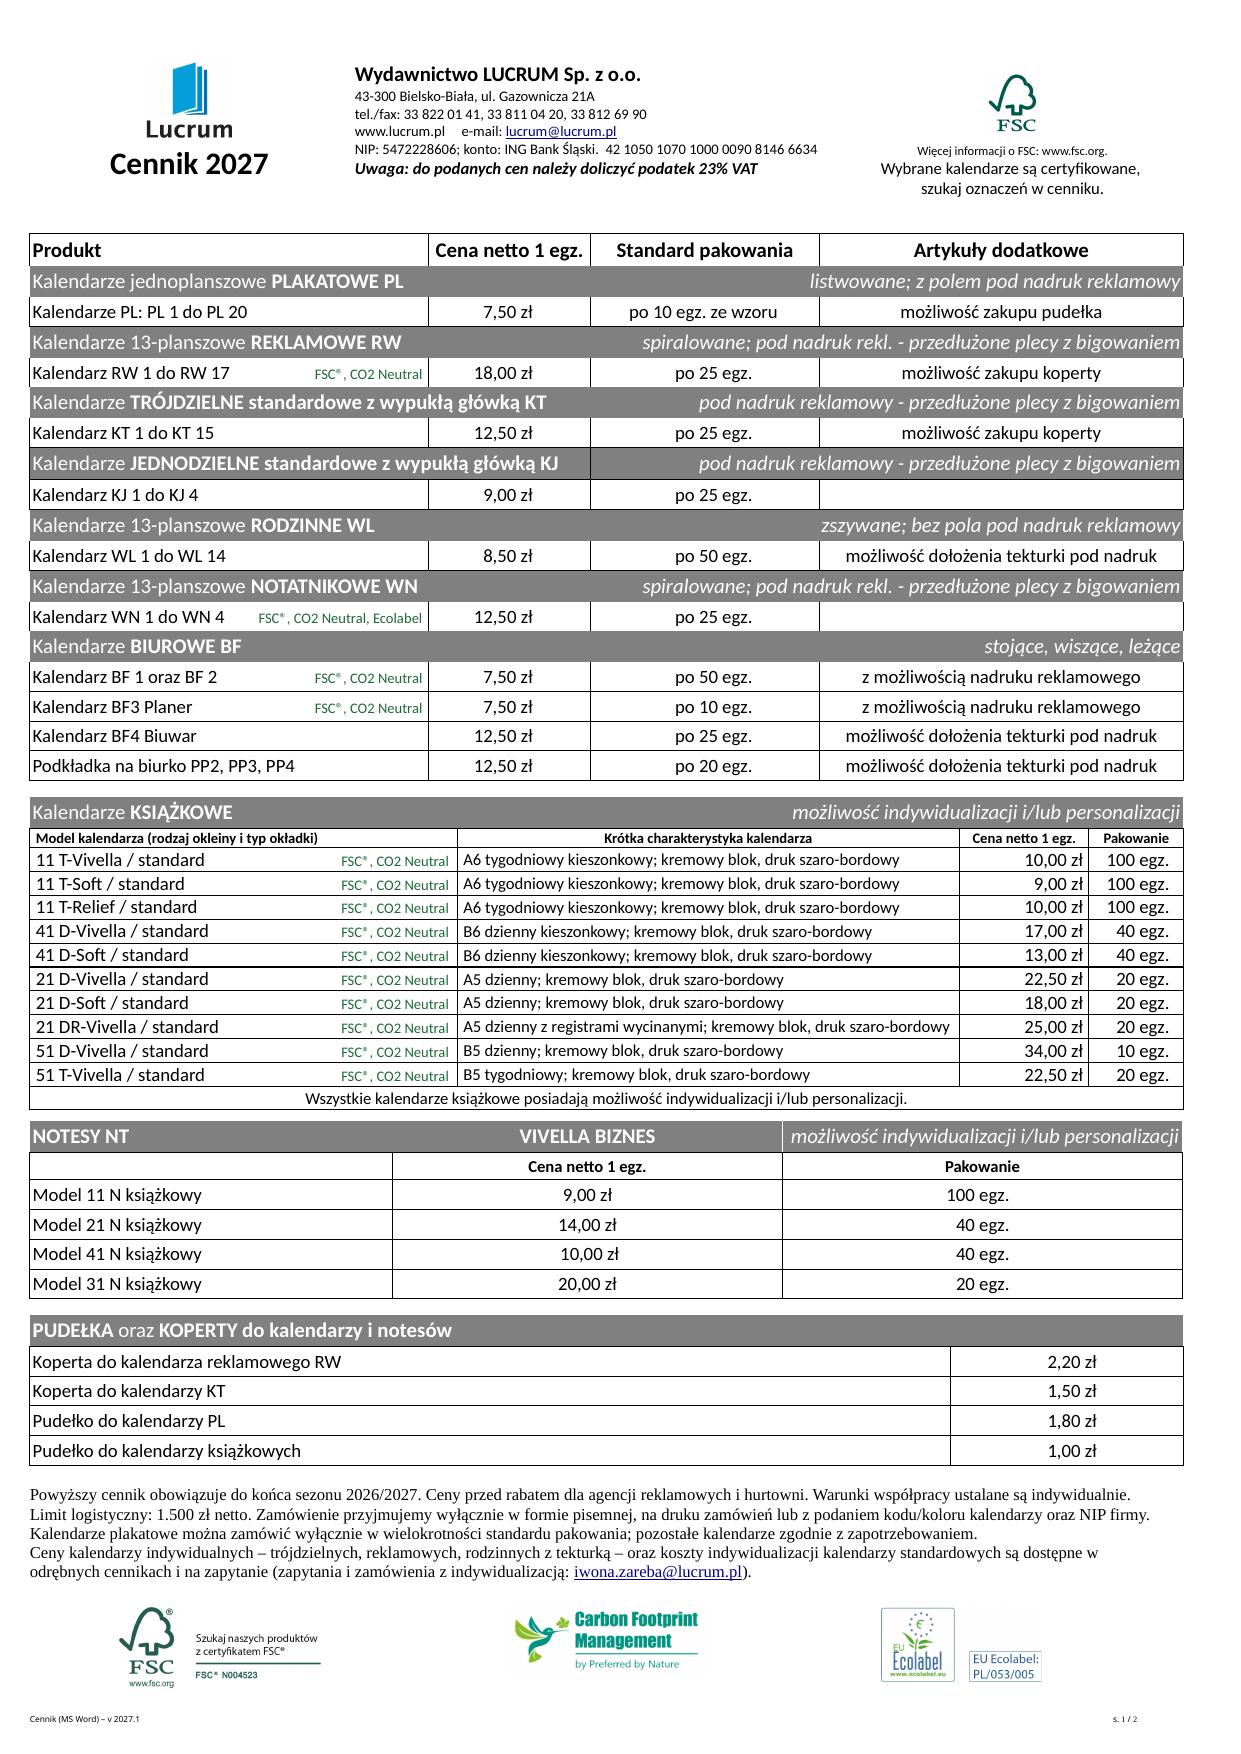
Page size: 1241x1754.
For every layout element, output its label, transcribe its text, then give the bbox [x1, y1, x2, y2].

table_cell z możliwością nadruku reklamowego [820, 692, 1183, 721]
table_cell 1,80 zł [951, 1406, 1183, 1435]
table_cell 10,00 zł [393, 1240, 782, 1268]
table_cell 11 T-Soft / standard FSC®, CO2 Neutral [30, 872, 457, 894]
table_cell pod nadruk reklamowy - przedłużone plecy z bigowaniem [591, 387, 1183, 418]
table_header [30, 1595, 408, 1693]
table_cell możliwość zakupu pudełka [820, 297, 1183, 326]
table_cell Kalendarz BF3 Planer FSC®, CO2 Neutral [30, 692, 428, 721]
table_cell Koperta do kalendarza reklamowego RW [30, 1347, 950, 1376]
table_cell 13,00 zł [960, 944, 1088, 966]
table_cell A6 tygodniowy kieszonkowy; kremowy blok, druk szaro-bordowy [458, 848, 959, 871]
table_cell A6 tygodniowy kieszonkowy; kremowy blok, druk szaro-bordowy [458, 872, 959, 894]
table_cell spiralowane; pod nadruk rekl. - przedłużone plecy z bigowaniem [591, 571, 1183, 602]
table_cell 11 T-Relief / standard FSC®, CO2 Neutral [30, 896, 457, 918]
table_cell spiralowane; pod nadruk rekl. - przedłużone plecy z bigowaniem [591, 327, 1183, 358]
table_cell po 50 egz. [591, 541, 819, 570]
table_cell B6 dzienny kieszonkowy; kremowy blok, druk szaro-bordowy [458, 944, 959, 966]
table_cell Wszystkie kalendarze książkowe posiadają możliwość indywidualizacji i/lub personalizacji. [30, 1087, 1183, 1109]
table_cell Model kalendarza (rodzaj okleiny i typ okładki) [30, 829, 457, 847]
picture [509, 1602, 708, 1676]
table_cell 40 egz. [1089, 944, 1183, 966]
table_cell 20 egz. [1089, 1063, 1183, 1086]
picture [879, 1604, 1042, 1684]
table_cell 25,00 zł [960, 1015, 1088, 1038]
table_cell 7,50 zł [429, 692, 590, 721]
table_cell Kalendarz WL 1 do WL 14 [30, 541, 428, 570]
table_cell po 25 egz. [591, 722, 819, 750]
text Ceny kalendarzy indywidualnych – trójdzielnych, reklamowych, rodzinnych z tekturką – oraz koszty indywidualizacji kalendarzy standardowych są dostępne w odrębnych cennikach i na zapytanie (zapytania i zamówienia z indywidualizacją: iwona.zareba@lucrum.pl). [29, 1543, 1167, 1581]
table_cell po 25 egz. [591, 602, 819, 631]
table_cell 40 egz. [1089, 920, 1183, 942]
table_cell [820, 602, 1183, 631]
table_header Cena netto 1 egz. [429, 234, 590, 266]
table_header Kalendarze KSIĄŻKOWE [30, 797, 605, 828]
table_cell Kalendarze 13-planszowe RODZINNE WL [30, 510, 591, 541]
table_cell Kalendarze JEDNODZIELNE standardowe z wypukłą główką KJ [30, 448, 590, 479]
table_cell Model 41 N książkowy [30, 1240, 392, 1268]
table_cell 100 egz. [1089, 896, 1183, 918]
table_cell listwowane; z polem pod nadruk reklamowy [591, 266, 1183, 297]
table_cell Pakowanie [783, 1153, 1182, 1179]
table_cell A5 dzienny; kremowy blok, druk szaro-bordowy [458, 991, 959, 1014]
table_cell po 25 egz. [591, 480, 819, 509]
table_cell z możliwością nadruku reklamowego [820, 662, 1183, 691]
table_cell Kalendarze 13-planszowe REKLAMOWE RW [30, 327, 591, 358]
table_cell stojące, wiszące, leżące [591, 631, 1183, 662]
table_cell 51 D-Vivella / standard FSC®, CO2 Neutral [30, 1039, 457, 1062]
table_cell zszywane; bez pola pod nadruk reklamowy [591, 510, 1183, 541]
table_header Artykuły dodatkowe [820, 234, 1183, 266]
table_cell 10,00 zł [960, 896, 1088, 918]
table_cell 17,00 zł [960, 920, 1088, 942]
table_cell Pudełko do kalendarzy książkowych [30, 1436, 950, 1465]
table_cell 40 egz. [783, 1240, 1182, 1268]
table_cell 21 D-Soft / standard FSC®, CO2 Neutral [30, 991, 457, 1014]
table_cell A6 tygodniowy kieszonkowy; kremowy blok, druk szaro-bordowy [458, 896, 959, 918]
text , [29, 1466, 1167, 1471]
table_cell po 50 egz. [591, 662, 819, 691]
table_cell Kalendarz BF 1 oraz BF 2 FSC®, CO2 Neutral [30, 662, 428, 691]
table_cell możliwość zakupu koperty [820, 358, 1183, 387]
table_cell 20 egz. [783, 1270, 1182, 1298]
table_cell Kalendarze TRÓJDZIELNE standardowe z wypukłą główką KT [30, 387, 591, 418]
table_cell 8,50 zł [429, 541, 590, 570]
table_cell możliwość dołożenia tekturki pod nadruk [820, 751, 1183, 780]
table_cell 12,50 zł [429, 722, 590, 750]
table_header możliwość indywidualizacji i/lub personalizacji [605, 797, 1183, 828]
table_cell Model 11 N książkowy [30, 1180, 392, 1209]
table_cell 20 egz. [1089, 1015, 1183, 1038]
table_cell możliwość dołożenia tekturki pod nadruk [820, 722, 1183, 750]
table_cell 9,00 zł [960, 872, 1088, 894]
table_cell Koperta do kalendarzy KT [30, 1377, 950, 1405]
table_cell 20 egz. [1089, 991, 1183, 1014]
table_cell po 25 egz. [591, 358, 819, 387]
table_cell Cena netto 1 egz. [960, 829, 1088, 847]
table_cell 7,50 zł [429, 662, 590, 691]
table_header NOTESY NT [30, 1121, 392, 1152]
table_cell po 25 egz. [591, 418, 819, 447]
table_cell po 20 egz. [591, 751, 819, 780]
table_cell Kalendarze PL: PL 1 do PL 20 [30, 297, 428, 326]
table_cell 9,00 zł [393, 1180, 782, 1209]
table_cell 20 egz. [1089, 968, 1183, 990]
table_cell 34,00 zł [960, 1039, 1088, 1062]
table_cell 100 egz. [1089, 872, 1183, 894]
table_header Produkt [30, 234, 428, 266]
table_cell 51 T-Vivella / standard FSC®, CO2 Neutral [30, 1063, 457, 1086]
table_header [409, 1595, 787, 1693]
table_cell A5 dzienny z registrami wycinanymi; kremowy blok, druk szaro-bordowy [458, 1015, 959, 1038]
table_cell Kalendarz KJ 1 do KJ 4 [30, 480, 428, 509]
table_cell możliwość dołożenia tekturki pod nadruk [820, 541, 1183, 570]
table_cell Model 21 N książkowy [30, 1210, 392, 1239]
table_cell Kalendarz WN 1 do WN 4 FSC®, CO2 Neutral, Ecolabel [30, 602, 428, 631]
table_header Standard pakowania [591, 234, 819, 266]
table_cell 41 D-Vivella / standard FSC®, CO2 Neutral [30, 920, 457, 942]
table_cell 21 D-Vivella / standard FSC®, CO2 Neutral [30, 968, 457, 990]
table_cell 22,50 zł [960, 1063, 1088, 1086]
table_cell 10,00 zł [960, 848, 1088, 871]
table_cell 7,50 zł [429, 297, 590, 326]
table_cell B5 dzienny; kremowy blok, druk szaro-bordowy [458, 1039, 959, 1062]
table_cell Kalendarze jednoplanszowe PLAKATOWE PL [30, 266, 591, 297]
table_cell 14,00 zł [393, 1210, 782, 1239]
table_cell pod nadruk reklamowy - przedłużone plecy z bigowaniem [591, 448, 1183, 479]
table_cell Krótka charakterystyka kalendarza [458, 829, 959, 847]
table_cell 20,00 zł [393, 1270, 782, 1298]
table_cell 1,00 zł [951, 1436, 1183, 1465]
table_cell Pakowanie [1089, 829, 1183, 847]
table_cell B6 dzienny kieszonkowy; kremowy blok, druk szaro-bordowy [458, 920, 959, 942]
table_cell 41 D-Soft / standard FSC®, CO2 Neutral [30, 944, 457, 966]
table_cell 2,20 zł [951, 1347, 1183, 1376]
table_cell Cena netto 1 egz. [393, 1153, 782, 1179]
table_cell 11 T-Vivella / standard FSC®, CO2 Neutral [30, 848, 457, 871]
table_cell 18,00 zł [429, 358, 590, 387]
table_cell A5 dzienny; kremowy blok, druk szaro-bordowy [458, 968, 959, 990]
table_cell 10 egz. [1089, 1039, 1183, 1062]
table_cell Kalendarz RW 1 do RW 17 FSC®, CO2 Neutral [30, 358, 428, 387]
picture [116, 1602, 323, 1691]
table_cell 12,50 zł [429, 751, 590, 780]
table_header Wydawnictwo LUCRUM Sp. z o.o. 43-300 Bielsko-Biała, ul. Gazownicza 21A tel./fax: 33 822 01 41, 33 811 04 20, 33 812 69 90 www.lucrum.pl e-mail: lucrum@lucrum.pl NIP: 5472228606; konto: ING Bank Śląski. 42 1050 1070 1000 0090 8146 6634 Uwaga: do podanych cen należy doliczyć podatek 23% VAT [349, 56, 851, 204]
table_header Cennik 2027 [30, 56, 349, 204]
table_cell po 10 egz. ze wzoru [591, 297, 819, 326]
table_cell 12,50 zł [429, 602, 590, 631]
table_header Więcej informacji o FSC: www.fsc.org. Wybrane kalendarze są certyfikowane, szukaj oznaczeń w cenniku. [851, 56, 1174, 204]
picture [984, 70, 1041, 138]
table_cell 12,50 zł [429, 418, 590, 447]
table_cell [820, 480, 1183, 509]
table_cell możliwość zakupu koperty [820, 418, 1183, 447]
table_cell 21 DR-Vivella / standard FSC®, CO2 Neutral [30, 1015, 457, 1038]
picture [145, 61, 234, 139]
table_header [788, 1595, 1167, 1693]
table_cell 9,00 zł [429, 480, 590, 509]
table_cell 100 egz. [783, 1180, 1182, 1209]
table_cell 1,50 zł [951, 1377, 1183, 1405]
table_cell Kalendarz BF4 Biuwar [30, 722, 428, 750]
table_cell 100 egz. [1089, 848, 1183, 871]
table_header możliwość indywidualizacji i/lub personalizacji [783, 1121, 1182, 1152]
table_cell Pudełko do kalendarzy PL [30, 1406, 950, 1435]
table_cell Model 31 N książkowy [30, 1270, 392, 1298]
table_cell 40 egz. [783, 1210, 1182, 1239]
table_cell 22,50 zł [960, 968, 1088, 990]
text Powyższy cennik obowiązuje do końca sezonu 2026/2027. Ceny przed rabatem dla agencji reklamowych i hurtowni. Warunki współpracy ustalane są indywidualnie. Limit logistyczny: 1.500 zł netto. Zamówienie przyjmujemy wyłącznie w formie pisemnej, na druku zamówień lub z podaniem kodu/koloru kalendarzy oraz NIP firmy. [29, 1485, 1167, 1523]
table_header PUDEŁKA oraz KOPERTY do kalendarzy i notesów [30, 1315, 1183, 1346]
text Kalendarze plakatowe można zamówić wyłącznie w wielokrotności standardu pakowania; pozostałe kalendarze zgodnie z zapotrzebowaniem. [29, 1523, 1167, 1543]
table_cell po 10 egz. [591, 692, 819, 721]
table_cell Kalendarze 13-planszowe NOTATNIKOWE WN [30, 571, 591, 602]
table_cell [30, 1153, 392, 1179]
table_cell Kalendarz KT 1 do KT 15 [30, 418, 428, 447]
table_cell Kalendarze BIUROWE BF [30, 631, 591, 662]
table_cell Podkładka na biurko PP2, PP3, PP4 [30, 751, 428, 780]
table_header VIVELLA BIZNES [392, 1121, 782, 1152]
table_cell B5 tygodniowy; kremowy blok, druk szaro-bordowy [458, 1063, 959, 1086]
table_cell 18,00 zł [960, 991, 1088, 1014]
